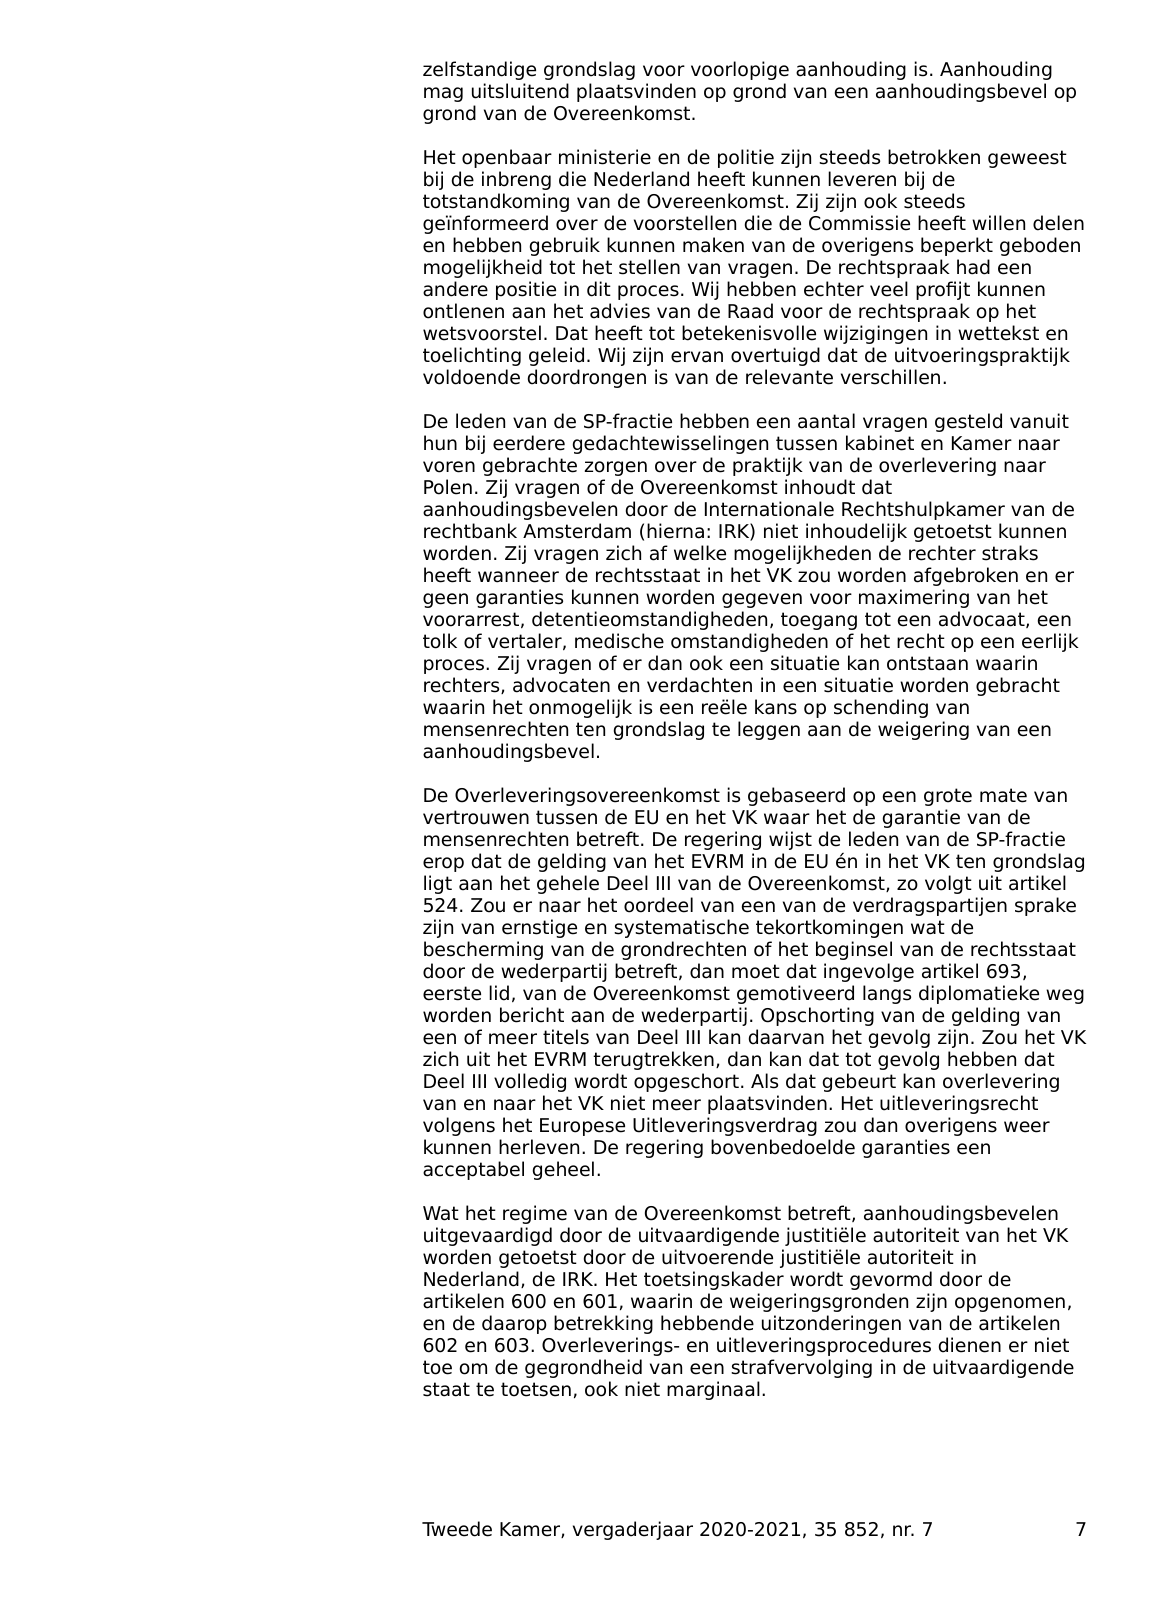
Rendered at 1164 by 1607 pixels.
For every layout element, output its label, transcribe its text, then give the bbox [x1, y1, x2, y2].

text De Overleveringsovereenkomst is gebaseerd op een grote mate van vertrouwen tussen de EU en het VK waar het de garantie van de mensenrechten betreft. De regering wijst de leden van de SP-fractie erop dat de gelding van het EVRM in de EU én in het VK ten grondslag ligt aan het gehele Deel III van de Overeenkomst, zo volgt uit artikel 524. Zou er naar het oordeel van een van de verdragspartijen sprake zijn van ernstige en systematische tekortkomingen wat de bescherming van de grondrechten of het beginsel van de rechtsstaat door de wederpartij betreft, dan moet dat ingevolge artikel 693, eerste lid, van de Overeenkomst gemotiveerd langs diplomatieke weg worden bericht aan de wederpartij. Opschorting van de gelding van een of meer titels van Deel III kan daarvan het gevolg zijn. Zou het VK zich uit het EVRM terugtrekken, dan kan dat tot gevolg hebben dat Deel III volledig wordt opgeschort. Als dat gebeurt kan overlevering van en naar het VK niet meer plaatsvinden. Het uitleveringsrecht volgens het Europese Uitleveringsverdrag zou dan overigens weer kunnen herleven. De regering bovenbedoelde garanties een acceptabel geheel. [422, 785, 1087, 1181]
text Het openbaar ministerie en de politie zijn steeds betrokken geweest bij de inbreng die Nederland heeft kunnen leveren bij de totstandkoming van de Overeenkomst. Zij zijn ook steeds geïnformeerd over de voorstellen die de Commissie heeft willen delen en hebben gebruik kunnen maken van de overigens beperkt geboden mogelijkheid tot het stellen van vragen. De rechtspraak had een andere positie in dit proces. Wij hebben echter veel profijt kunnen ontlenen aan het advies van de Raad voor de rechtspraak op het wetsvoorstel. Dat heeft tot betekenisvolle wijzigingen in wettekst en toelichting geleid. Wij zijn ervan overtuigd dat de uitvoeringspraktijk voldoende doordrongen is van de relevante verschillen. [422, 147, 1087, 389]
text Wat het regime van de Overeenkomst betreft, aanhoudingsbevelen uitgevaardigd door de uitvaardigende justitiële autoriteit van het VK worden getoetst door de uitvoerende justitiële autoriteit in Nederland, de IRK. Het toetsingskader wordt gevormd door de artikelen 600 en 601, waarin de weigeringsgronden zijn opgenomen, en de daarop betrekking hebbende uitzonderingen van de artikelen 602 en 603. Overleverings- en uitleveringsprocedures dienen er niet toe om de gegrondheid van een strafvervolging in de uitvaardigende staat te toetsen, ook niet marginaal. [422, 1203, 1087, 1401]
text De leden van de SP-fractie hebben een aantal vragen gesteld vanuit hun bij eerdere gedachtewisselingen tussen kabinet en Kamer naar voren gebrachte zorgen over de praktijk van de overlevering naar Polen. Zij vragen of de Overeenkomst inhoudt dat aanhoudingsbevelen door de Internationale Rechtshulpkamer van de rechtbank Amsterdam (hierna: IRK) niet inhoudelijk getoetst kunnen worden. Zij vragen zich af welke mogelijkheden de rechter straks heeft wanneer de rechtsstaat in het VK zou worden afgebroken en er geen garanties kunnen worden gegeven voor maximering van het voorarrest, detentieomstandigheden, toegang tot een advocaat, een tolk of vertaler, medische omstandigheden of het recht op een eerlijk proces. Zij vragen of er dan ook een situatie kan ontstaan waarin rechters, advocaten en verdachten in een situatie worden gebracht waarin het onmogelijk is een reële kans op schending van mensenrechten ten grondslag te leggen aan de weigering van een aanhoudingsbevel. [422, 411, 1087, 763]
text zelfstandige grondslag voor voorlopige aanhouding is. Aanhouding mag uitsluitend plaatsvinden op grond van een aanhoudingsbevel op grond van de Overeenkomst. [422, 59, 1087, 125]
